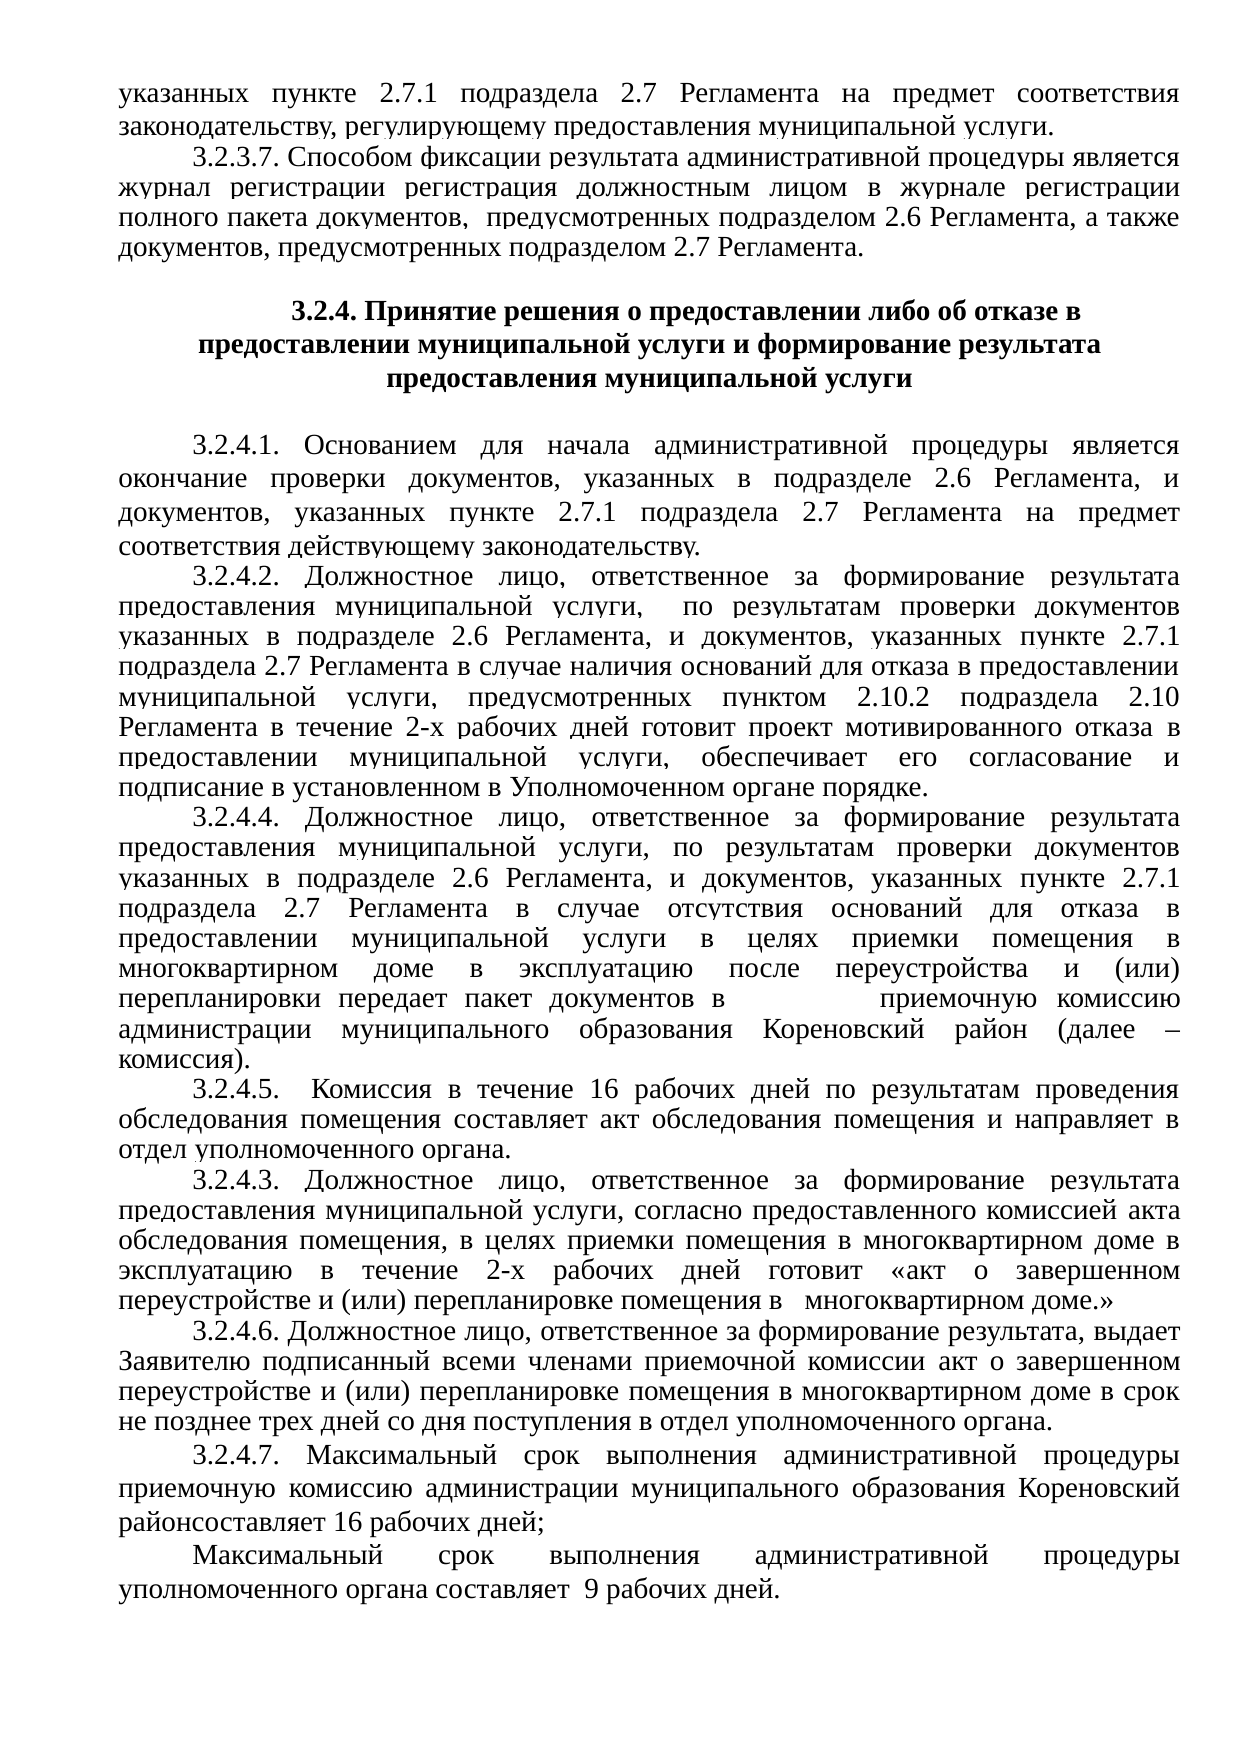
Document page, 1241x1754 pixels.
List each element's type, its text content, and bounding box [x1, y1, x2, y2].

text 3.2.4.6. Должностное лицо, ответственное за формирование результата, выдает Заявителю подписанный всеми членами приемочной комиссии акт о завершенном переустройстве и (или) перепланировке помещения в многоквартирном доме в срок не позднее трех дней со дня поступления в отдел уполномоченного органа. [118, 1316, 1181, 1437]
text указанных пункте 2.7.1 подраздела 2.7 Регламента на предмет соответствия законодательству, регулирующему предоставления муниципальной услуги. [118, 75, 1181, 142]
text 3.2.4.2. Должностное лицо, ответственное за формирование результата предоставления муниципальной услуги, по результатам проверки документов указанных в подразделе 2.6 Регламента, и документов, указанных пункте 2.7.1 подраздела 2.7 Регламента в случае наличия оснований для отказа в предоставлении муниципальной услуги, предусмотренных пунктом 2.10.2 подраздела 2.10 Регламента в течение 2-х рабочих дней готовит проект мотивированного отказа в предоставлении муниципальной услуги, обеспечивает его согласование и подписание в установленном в Уполномоченном органе порядке. [118, 561, 1181, 803]
text 3.2.4.7. Максимальный срок выполнения административной процедуры приемочную комиссию администрации муниципального образования Кореновский районсоставляет 16 рабочих дней; [118, 1437, 1181, 1537]
text 3.2.4.1. Основанием для начала административной процедуры является окончание проверки документов, указанных в подразделе 2.6 Регламента, и документов, указанных пункте 2.7.1 подраздела 2.7 Регламента на предмет соответствия действующему законодательству. [118, 427, 1181, 561]
text 3.2.4.4. Должностное лицо, ответственное за формирование результата предоставления муниципальной услуги, по результатам проверки документов указанных в подразделе 2.6 Регламента, и документов, указанных пункте 2.7.1 подраздела 2.7 Регламента в случае отсутствия оснований для отказа в предоставлении муниципальной услуги в целях приемки помещения в многоквартирном доме в эксплуатацию после переустройства и (или) перепланировки передает пакет документов в приемочную комиссию администрации муниципального образования Кореновский район (далее – комиссия). [118, 803, 1181, 1074]
text 3.2.4.3. Должностное лицо, ответственное за формирование результата предоставления муниципальной услуги, согласно предоставленного комиссией акта обследования помещения, в целях приемки помещения в многоквартирном доме в эксплуатацию в течение 2-х рабочих дней готовит «акт о завершенном переустройстве и (или) перепланировке помещения в многоквартирном доме.» [118, 1165, 1181, 1316]
text 3.2.3.7. Способом фиксации результата административной процедуры является журнал регистрации регистрация должностным лицом в журнале регистрации полного пакета документов, предусмотренных подразделом 2.6 Регламента, а также документов, предусмотренных подразделом 2.7 Регламента. [118, 142, 1181, 263]
text Максимальный срок выполнения административной процедуры уполномоченного органа составляет 9 рабочих дней. [118, 1537, 1181, 1604]
text 3.2.4. Принятие решения о предоставлении либо об отказе в предоставлении муниципальной услуги и формирование результата предоставления муниципальной услуги [118, 293, 1181, 393]
text 3.2.4.5. Комиссия в течение 16 рабочих дней по результатам проведения обследования помещения составляет акт обследования помещения и направляет в отдел уполномоченного органа. [118, 1074, 1181, 1165]
